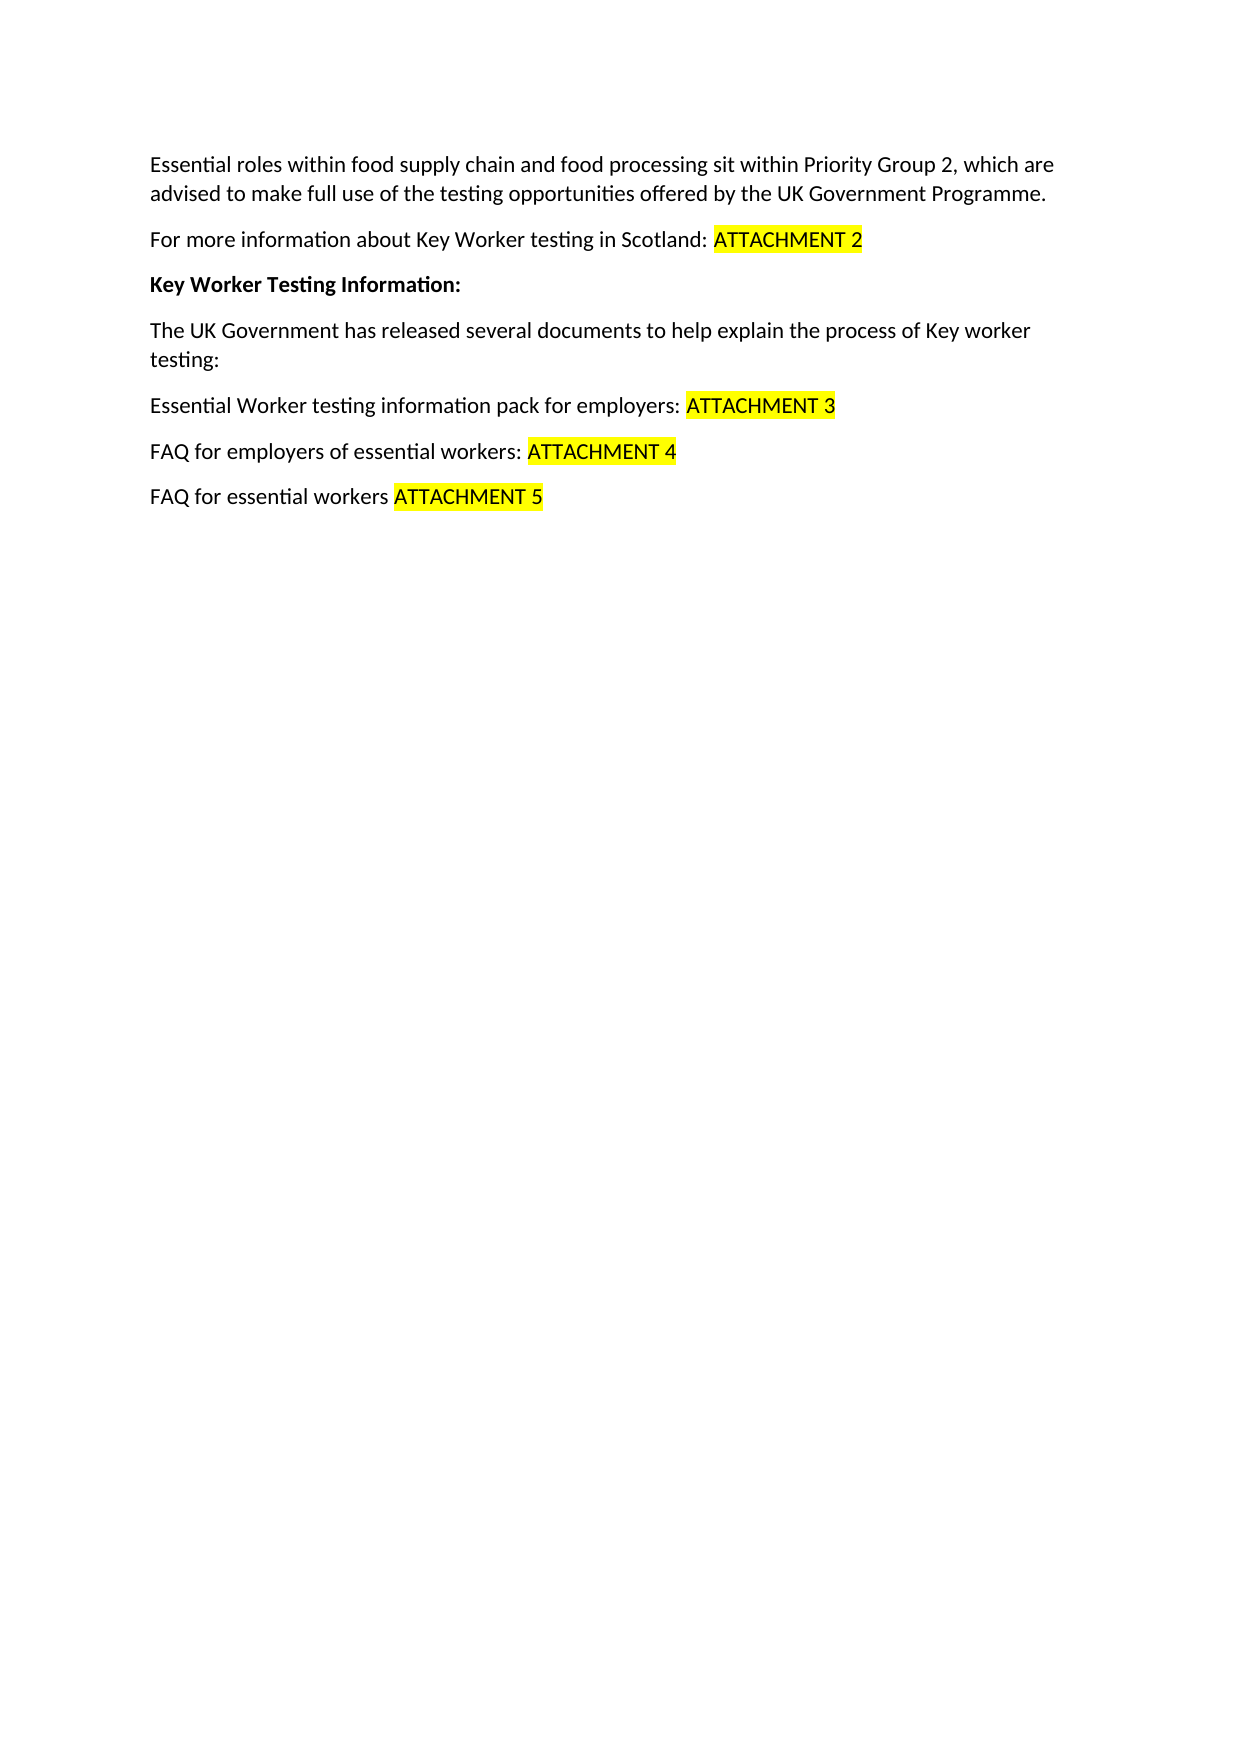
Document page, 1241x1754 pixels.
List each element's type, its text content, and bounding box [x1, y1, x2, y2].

text Key Worker Testing Information: [150, 271, 1090, 298]
text Essential Worker testing information pack for employers: ATTACHMENT 3 [150, 391, 1090, 419]
text FAQ for employers of essential workers: ATTACHMENT 4 [150, 437, 1090, 465]
text For more information about Key Worker testing in Scotland: ATTACHMENT 2 [150, 225, 1090, 253]
text The UK Government has released several documents to help explain the process of Key worker testing: [150, 316, 1090, 373]
text FAQ for essential workers ATTACHMENT 5 [150, 482, 1090, 511]
text Essential roles within food supply chain and food processing sit within Priority Group 2, which are advised to make full use of the testing opportunities offered by the UK Government Programme. [150, 150, 1090, 207]
